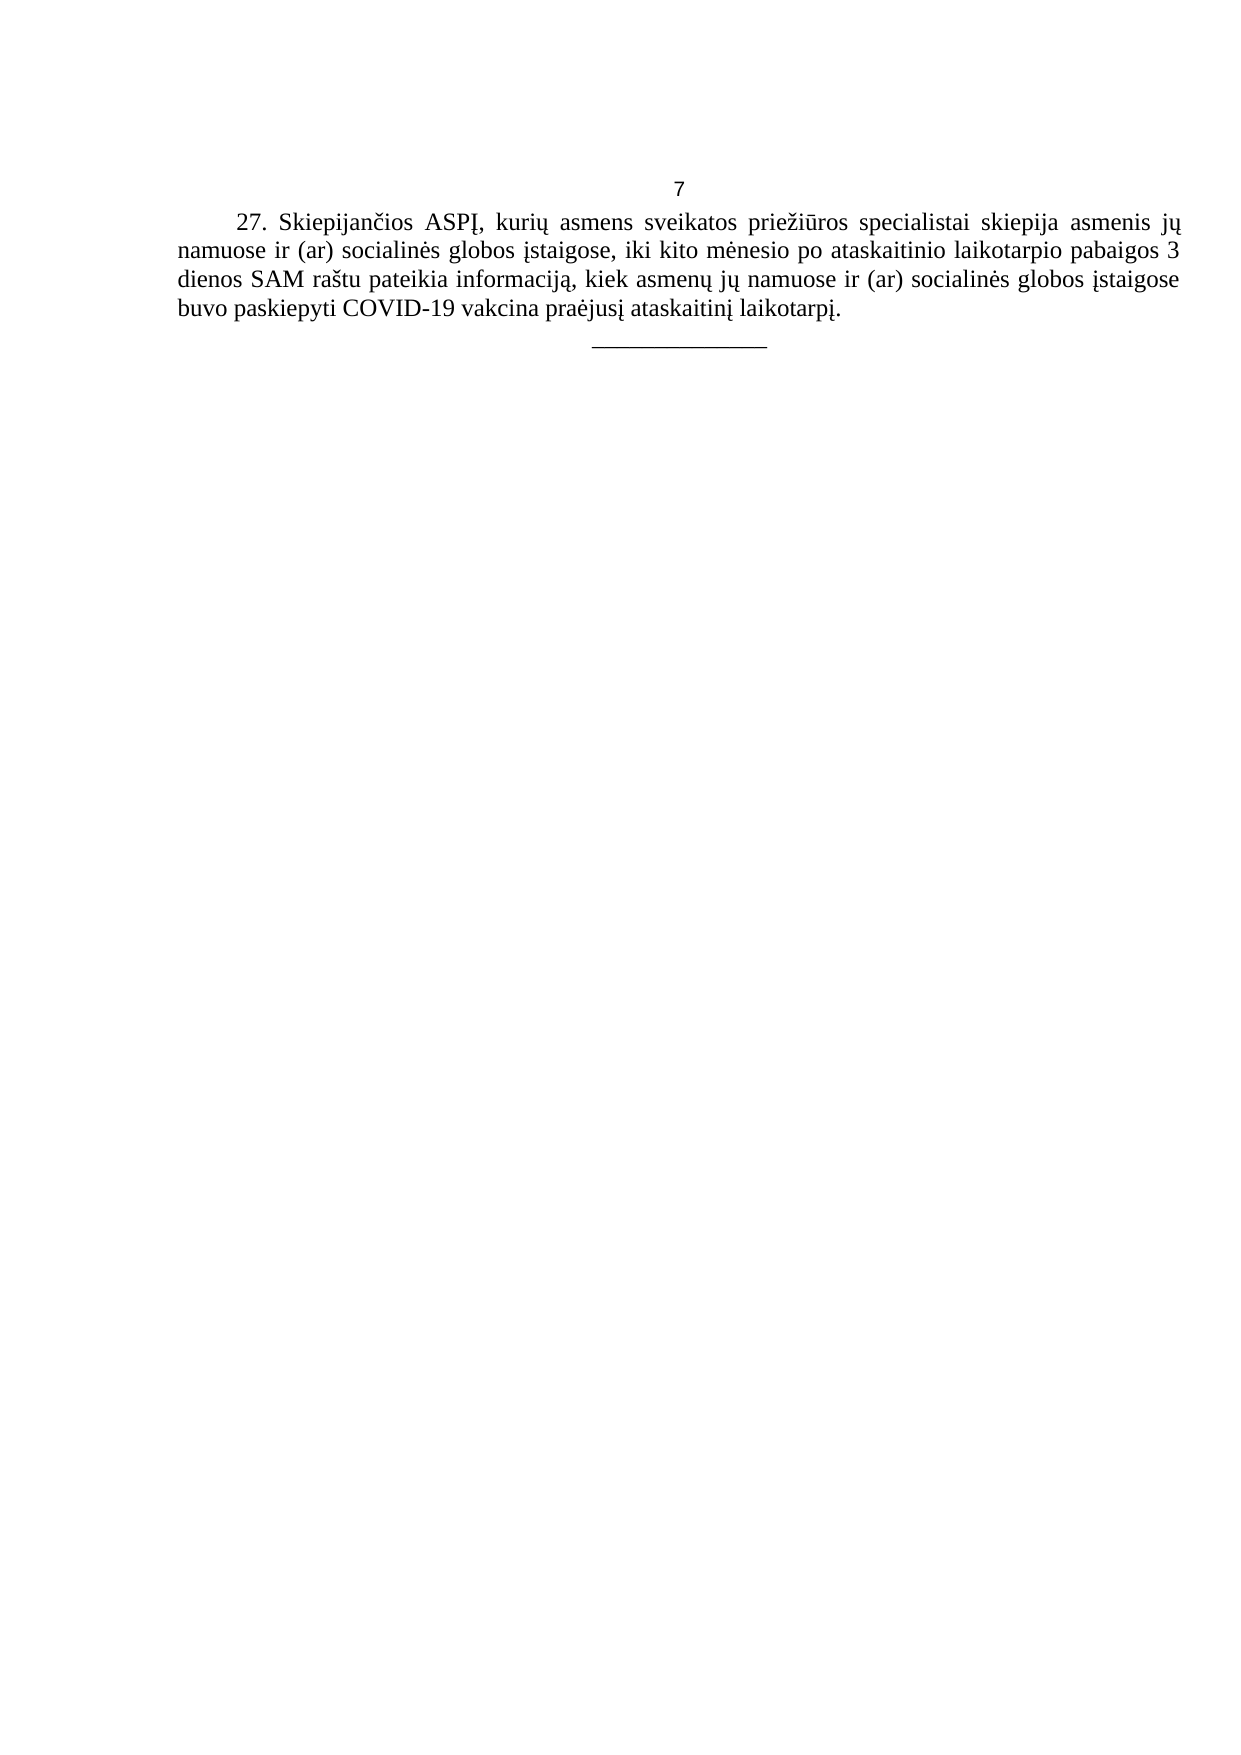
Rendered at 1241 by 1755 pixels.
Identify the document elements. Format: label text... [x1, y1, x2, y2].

text 27. Skiepijančios ASPĮ, kurių asmens sveikatos priežiūros specialistai skiepija asmenis jų namuose ir (ar) socialinės globos įstaigose, iki kito mėnesio po ataskaitinio laikotarpio pabaigos 3 dienos SAM raštu pateikia informaciją, kiek asmenų jų namuose ir (ar) socialinės globos įstaigose buvo paskiepyti COVID-19 vakcina praėjusį ataskaitinį laikotarpį. [177, 207, 1181, 322]
text ______________ [177, 322, 1181, 350]
